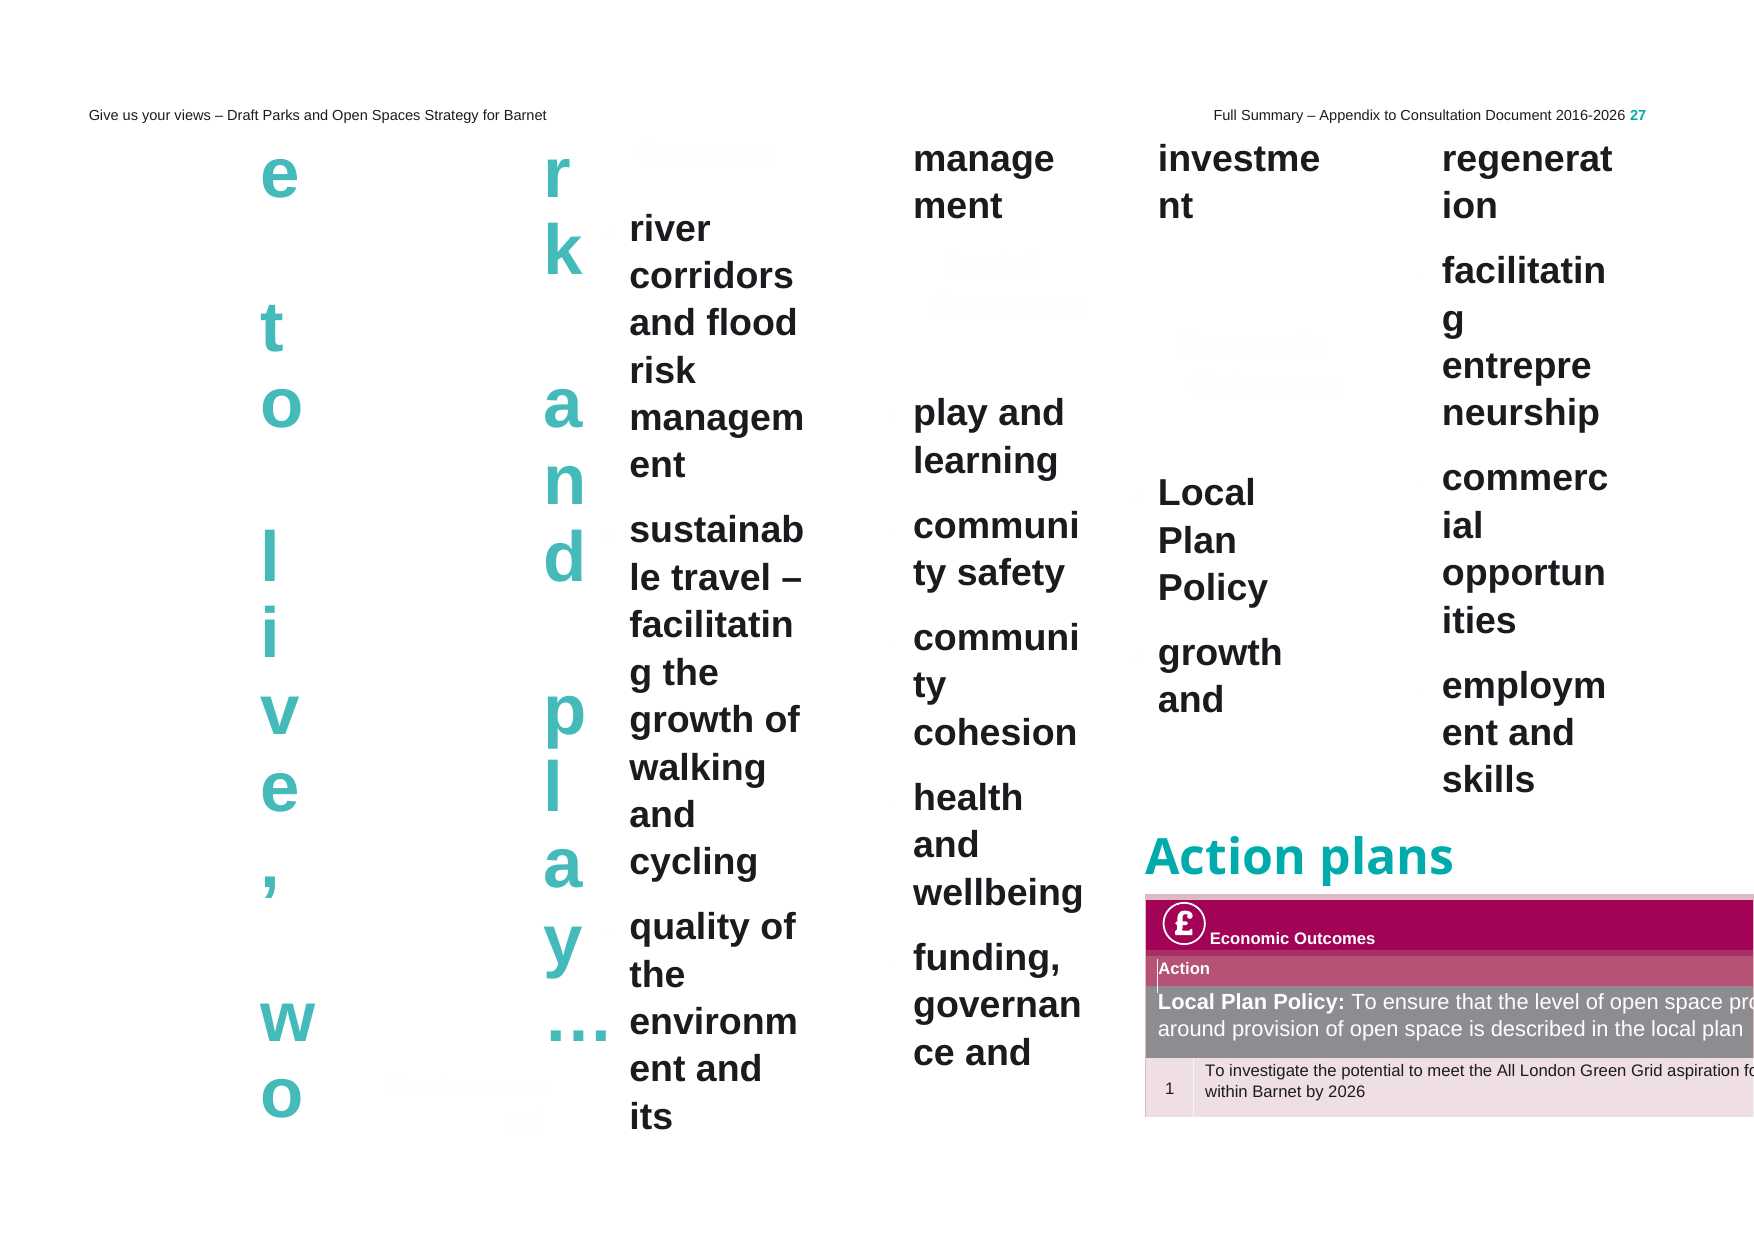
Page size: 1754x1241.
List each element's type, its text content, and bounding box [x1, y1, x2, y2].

list sustainable travel – facilitating the growth of walking and cycling [605, 508, 813, 883]
text Environmental [385, 1070, 549, 1137]
list quality of the environment and its management [889, 136, 1085, 227]
list growth and regeneration [1134, 630, 1342, 721]
list river corridors and flood risk management [605, 206, 813, 486]
text Social [914, 248, 1052, 284]
list commercial opportunities [1418, 456, 1614, 641]
table_cell To investigate the potential to meet the All London Green Grid aspiration for a new Regional Park within Barnet by 2026 [1194, 1058, 1753, 1117]
text Outcomes [914, 288, 1085, 324]
list quality of the environment and its management [605, 904, 813, 1137]
list play and learning [889, 391, 1085, 481]
list growth and regeneration [1418, 136, 1614, 227]
table_cell Local Plan Policy: To ensure that the level of open space provision in Barnet is sufficient to meet the needs of an expanding population and that future need around provision of open space is described in the local plan [1146, 986, 1753, 1058]
list investment [1134, 136, 1342, 227]
list employment and skills [1418, 663, 1614, 801]
text Outcomes [630, 136, 773, 168]
text Action plans [1145, 823, 1586, 888]
text A better place to live, work and play… [259, 136, 266, 1133]
list community cohesion [889, 615, 1085, 753]
text Outcomes [1159, 366, 1342, 402]
list Local Plan Policy [1134, 470, 1342, 608]
table_cell 1 [1146, 1058, 1193, 1117]
list facilitating entrepreneurship [1418, 248, 1614, 434]
text Economic [1159, 327, 1342, 363]
table_cell Action Resources Needed Milestones Lead [1146, 956, 1753, 986]
list community safety [889, 503, 1085, 593]
list funding, governance and [889, 935, 1085, 1073]
table_header Economic Outcomes [1146, 900, 1753, 950]
list health and wellbeing [889, 775, 1085, 913]
